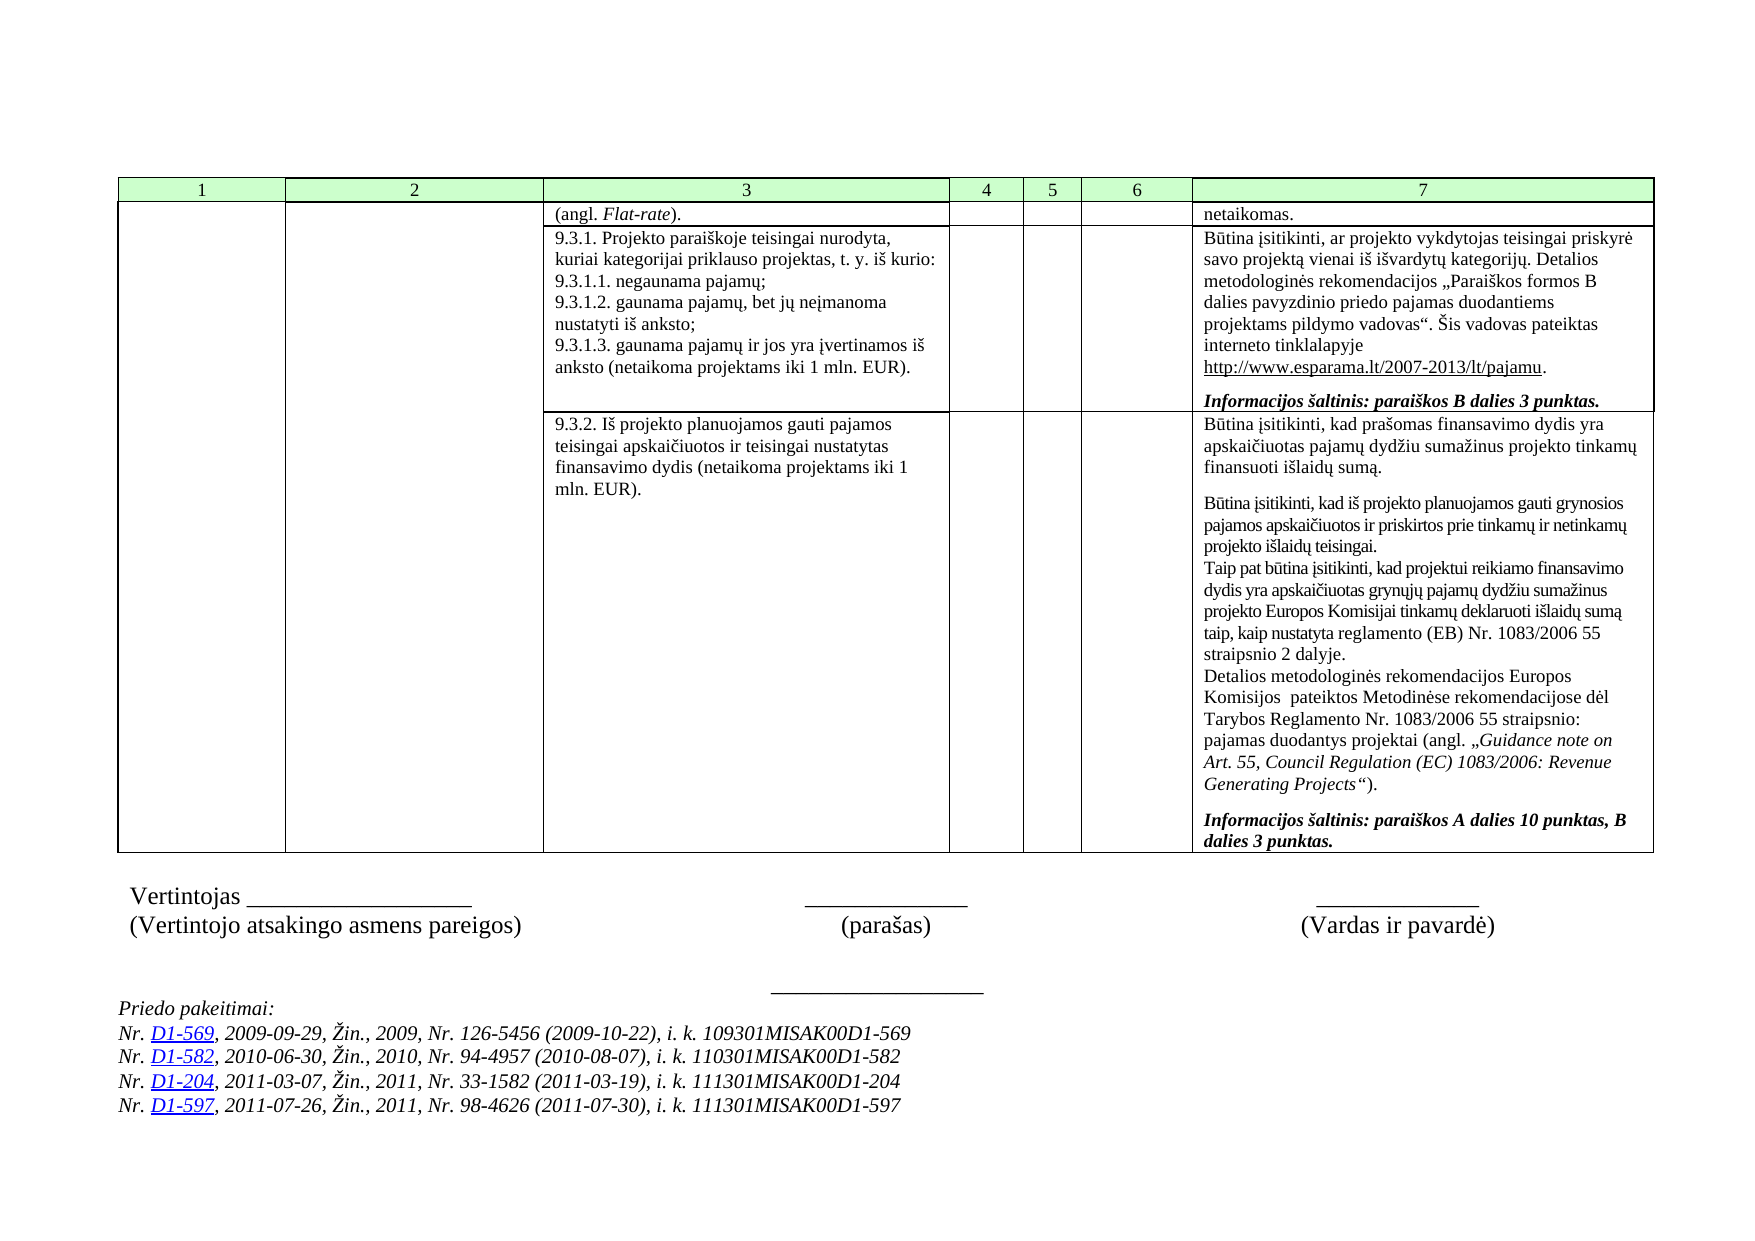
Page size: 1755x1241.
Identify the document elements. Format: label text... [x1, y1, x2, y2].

table_cell [1082, 226, 1192, 411]
text Nr. D1-569, 2009-09-29, Žin., 2009, Nr. 126-5456 (2009-10-22), i. k. 109301MISAK00D1-569 [118, 1020, 1636, 1044]
table_cell [950, 226, 1023, 411]
table_cell [1082, 412, 1192, 852]
table_cell [950, 412, 1023, 852]
table_header 3 [544, 179, 949, 201]
text _________________ [118, 968, 1636, 996]
text Nr. D1-582, 2010-06-30, Žin., 2010, Nr. 94-4957 (2010-08-07), i. k. 110301MISAK00D1-582 [118, 1044, 1636, 1068]
text Nr. D1-204, 2011-03-07, Žin., 2011, Nr. 33-1582 (2011-03-19), i. k. 111301MISAK00D1-204 [118, 1068, 1636, 1093]
table_cell netaikomas. [1193, 203, 1653, 224]
table_cell [119, 202, 285, 852]
table_cell Būtina įsitikinti, kad prašomas finansavimo dydis yra apskaičiuotas pajamų dydžiu sumažinus projekto tinkamų finansuoti išlaidų sumą. Būtina įsitikinti, kad iš projekto planuojamos gauti grynosios pajamos apskaičiuotos ir priskirtos prie tinkamų ir netinkamų projekto išlaidų teisingai. Taip pat būtina įsitikinti, kad projektui reikiamo finansavimo dydis yra apskaičiuotas grynųjų pajamų dydžiu sumažinus projekto Europos Komisijai tinkamų deklaruoti išlaidų sumą taip, kaip nustatyta reglamento (EB) Nr. 1083/2006 55 straipsnio 2 dalyje. Detalios metodologinės rekomendacijos Europos Komisijos pateiktos Metodinėse rekomendacijose dėl Tarybos Reglamento Nr. 1083/2006 55 straipsnio: pajamas duodantys projektai (angl. „Guidance note on Art. 55, Council Regulation (EC) 1083/2006: Revenue Generating Projects“). Informacijos šaltinis: paraiškos A dalies 10 punktas, B dalies 3 punktas. [1193, 412, 1653, 852]
table_cell [1024, 202, 1081, 224]
table_header 6 [1082, 178, 1192, 201]
table_cell (angl. Flat-rate). [544, 203, 949, 224]
text Nr. D1-597, 2011-07-26, Žin., 2011, Nr. 98-4626 (2011-07-30), i. k. 111301MISAK00D1-597 [118, 1093, 1636, 1117]
table_header 5 [1024, 178, 1081, 201]
text Priedo pakeitimai: [118, 996, 1636, 1020]
table_header Vertintojas __________________ (Vertintojo atsakingo asmens pareigos) [118, 881, 630, 939]
table_header _____________ (Vardas ir pavardė) [1142, 881, 1653, 939]
table_cell [286, 203, 543, 852]
table_cell 9.3.1. Projekto paraiškoje teisingai nurodyta, kuriai kategorijai priklauso projektas, t. y. iš kurio: 9.3.1.1. negaunama pajamų; 9.3.1.2. gaunama pajamų, bet jų neįmanoma nustatyti iš anksto; 9.3.1.3. gaunama pajamų ir jos yra įvertinamos iš anksto (netaikoma projektams iki 1 mln. EUR). [544, 227, 949, 411]
table_cell [1024, 412, 1081, 852]
table_cell 9.3.2. Iš projekto planuojamos gauti pajamos teisingai apskaičiuotos ir teisingai nustatytas finansavimo dydis (netaikoma projektams iki 1 mln. EUR). [544, 413, 949, 852]
table_cell [1024, 226, 1081, 411]
table_cell Būtina įsitikinti, ar projekto vykdytojas teisingai priskyrė savo projektą vienai iš išvardytų kategorijų. Detalios metodologinės rekomendacijos „Paraiškos formos B dalies pavyzdinio priedo pajamas duodantiems projektams pildymo vadovas“. Šis vadovas pateiktas interneto tinklalapyje http://www.esparama.lt/2007-2013/lt/pajamu. Informacijos šaltinis: paraiškos B dalies 3 punktas. [1193, 227, 1653, 411]
table_header 2 [286, 179, 543, 201]
table_header 7 [1193, 179, 1653, 201]
table_header 4 [950, 178, 1023, 201]
table_header 1 [119, 178, 285, 201]
table_header _____________ (parašas) [630, 881, 1142, 939]
table_cell [950, 202, 1023, 224]
table_cell [1082, 202, 1192, 224]
